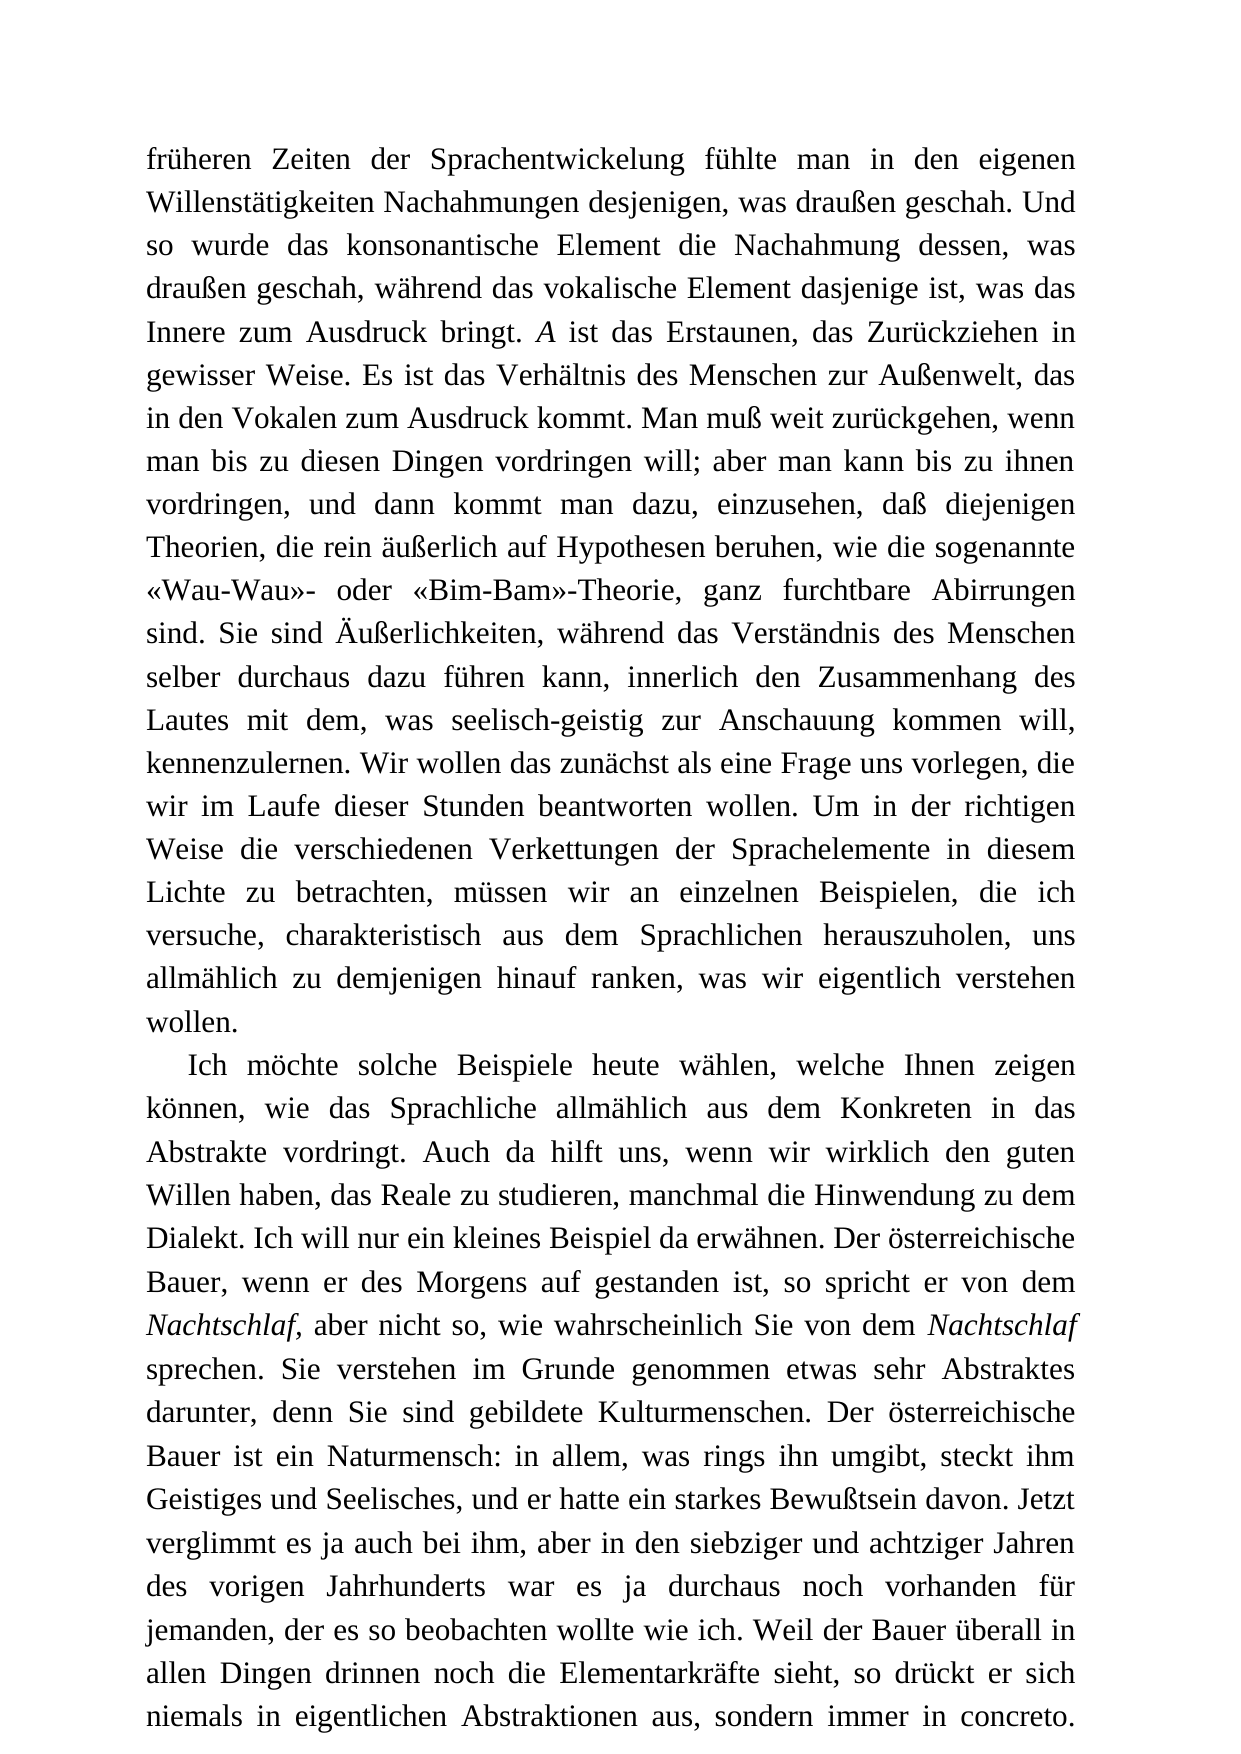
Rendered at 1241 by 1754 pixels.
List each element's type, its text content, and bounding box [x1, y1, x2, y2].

text Ich möchte solche Beispiele heute wählen, welche Ihnen zeigen können, wie das Sprachliche allmählich aus dem Konkreten in das Abstrakte vordringt. Auch da hilft uns, wenn wir wirklich den guten Willen haben, das Reale zu studieren, manchmal die Hinwendung zu dem Dialekt. Ich will nur ein kleines Beispiel da erwähnen. Der österreichische Bauer, wenn er des Morgens auf gestanden ist, so spricht er von dem Nachtschlaf, aber nicht so, wie wahrscheinlich Sie von dem Nachtschlaf sprechen. Sie verstehen im Grunde genommen etwas sehr Abstraktes darunter, denn Sie sind gebildete Kulturmenschen. Der österreichische Bauer ist ein Naturmensch: in allem, was rings ihn umgibt, steckt ihm Geistiges und Seelisches, und er hatte ein starkes Bewußtsein davon. Jetzt verglimmt es ja auch bei ihm, aber in den siebziger und achtziger Jahren des vorigen Jahrhunderts war es ja durchaus noch vorhanden für jemanden, der es so beobachten wollte wie ich. Weil der Bauer überall in allen Dingen drinnen noch die Elementarkräfte sieht, so drückt er sich niemals in eigentlichen Abstraktionen aus, sondern immer in concreto. [146, 1046, 1077, 1733]
text früheren Zeiten der Sprachentwickelung fühlte man in den eigenen Willenstätigkeiten Nachahmungen desjenigen, was draußen geschah. Und so wurde das konsonantische Element die Nachahmung dessen, was draußen geschah, während das vokalische Element dasjenige ist, was das Innere zum Ausdruck bringt. A ist das Erstaunen, das Zurückziehen in gewisser Weise. Es ist das Verhältnis des Menschen zur Außenwelt, das in den Vokalen zum Ausdruck kommt. Man muß weit zurückgehen, wenn man bis zu diesen Dingen vordringen will; aber man kann bis zu ihnen vordringen, und dann kommt man dazu, einzusehen, daß diejenigen Theorien, die rein äußerlich auf Hypothesen beruhen, wie die sogenannte «Wau-Wau»- oder «Bim-Bam»-Theorie, ganz furchtbare Abirrungen sind. Sie sind Äußerlichkeiten, während das Verständnis des Menschen selber durchaus dazu führen kann, innerlich den Zusammenhang des Lautes mit dem, was seelisch-geistig zur Anschauung kommen will, kennenzulernen. Wir wollen das zunächst als eine Frage uns vorlegen, die wir im Laufe dieser Stunden beantworten wollen. Um in der richtigen Weise die verschiedenen Verkettungen der Sprachelemente in diesem Lichte zu betrachten, müssen wir an einzelnen Beispielen, die ich versuche, charakteristisch aus dem Sprachlichen herauszuholen, uns allmählich zu demjenigen hinauf ranken, was wir eigentlich verstehen wollen. [146, 140, 1077, 1039]
